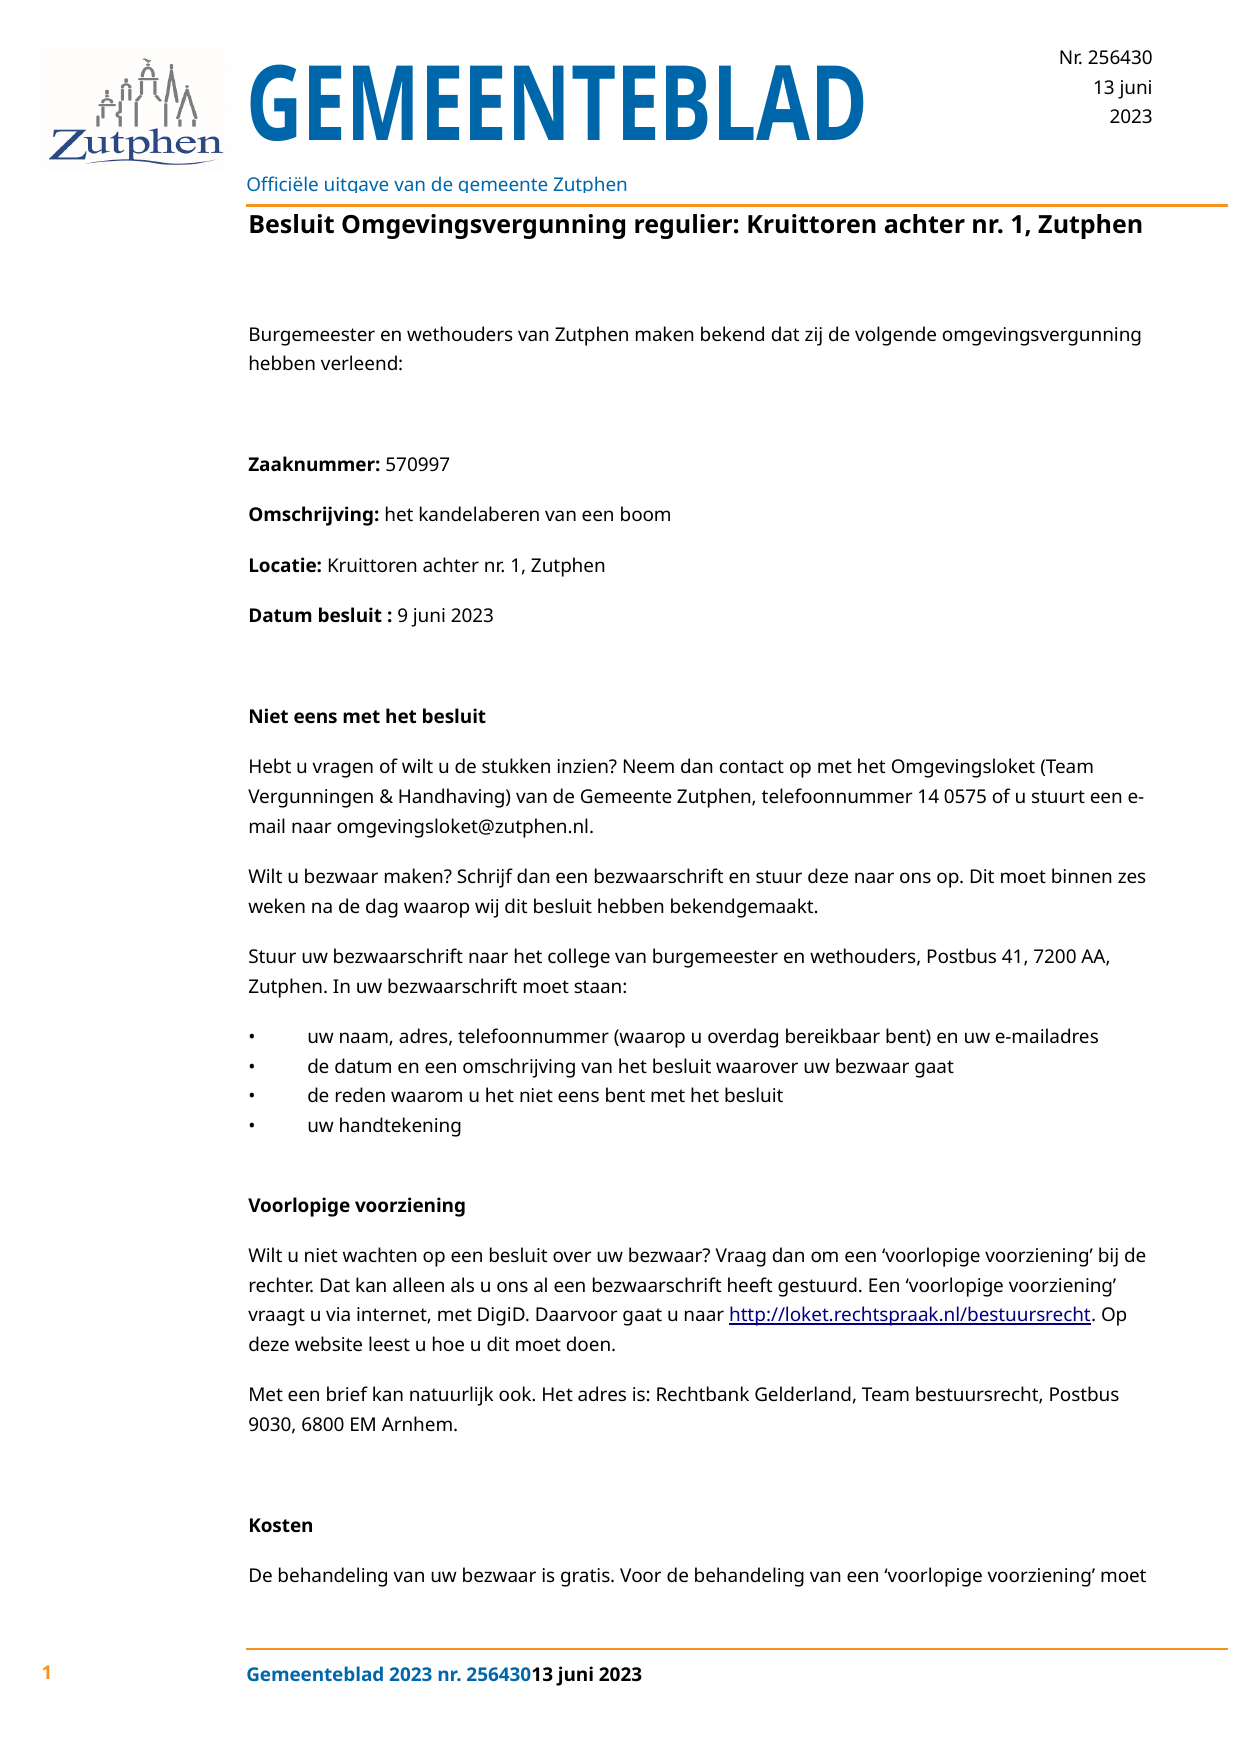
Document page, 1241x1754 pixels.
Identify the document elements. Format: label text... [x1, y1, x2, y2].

text Kosten [248, 1512, 1152, 1538]
text Zaaknummer: 570997 [248, 451, 1152, 477]
text De behandeling van uw bezwaar is gratis. Voor de behandeling van een ‘voorlopige voorziening’ moet [248, 1562, 1152, 1588]
list uw naam, adres, telefoonnummer (waarop u overdag bereikbaar bent) en uw e-mailadres [248, 1023, 1152, 1049]
text Hebt u vragen of wilt u de stukken inzien? Neem dan contact op met het Omgevingsloket (Team Vergunningen & Handhaving) van de Gemeente Zutphen, telefoonnummer 14 0575 of u stuurt een e-mail naar omgevingsloket@zutphen.nl. [248, 754, 1152, 838]
picture [41, 47, 231, 172]
list de reden waarom u het niet eens bent met het besluit [248, 1082, 1152, 1108]
text Besluit Omgevingsvergunning regulier: Kruittoren achter nr. 1, Zutphen [248, 207, 1152, 241]
text Wilt u niet wachten op een besluit over uw bezwaar? Vraag dan om een ‘voorlopige voorziening’ bij de rechter. Dat kan alleen als u ons al een bezwaarschrift heeft gestuurd. Een ‘voorlopige voorziening’ vraagt u via internet, met DigiD. Daarvoor gaat u naar http://loket.rechtspraak.nl/bestuursrecht. Op deze website leest u hoe u dit moet doen. [248, 1242, 1152, 1357]
text Datum besluit : 9 juni 2023 [248, 602, 1152, 628]
text Niet eens met het besluit [248, 703, 1152, 729]
list de datum en een omschrijving van het besluit waarover uw bezwaar gaat [248, 1053, 1152, 1078]
text Stuur uw bezwaarschrift naar het college van burgemeester en wethouders, Postbus 41, 7200 AA, Zutphen. In uw bezwaarschrift moet staan: [248, 943, 1152, 998]
list uw handtekening [248, 1112, 1152, 1138]
text Omschrijving: het kandelaberen van een boom [248, 502, 1152, 527]
text Locatie: Kruittoren achter nr. 1, Zutphen [248, 552, 1152, 578]
text Burgemeester en wethouders van Zutphen maken bekend dat zij de volgende omgevingsvergunning hebben verleend: [248, 321, 1152, 376]
text Met een brief kan natuurlijk ook. Het adres is: Rechtbank Gelderland, Team bestuursrecht, Postbus 9030, 6800 EM Arnhem. [248, 1382, 1152, 1437]
text Wilt u bezwaar maken? Schrijf dan een bezwaarschrift en stuur deze naar ons op. Dit moet binnen zes weken na de dag waarop wij dit besluit hebben bekendgemaakt. [248, 863, 1152, 918]
text Voorlopige voorziening [248, 1192, 1152, 1218]
